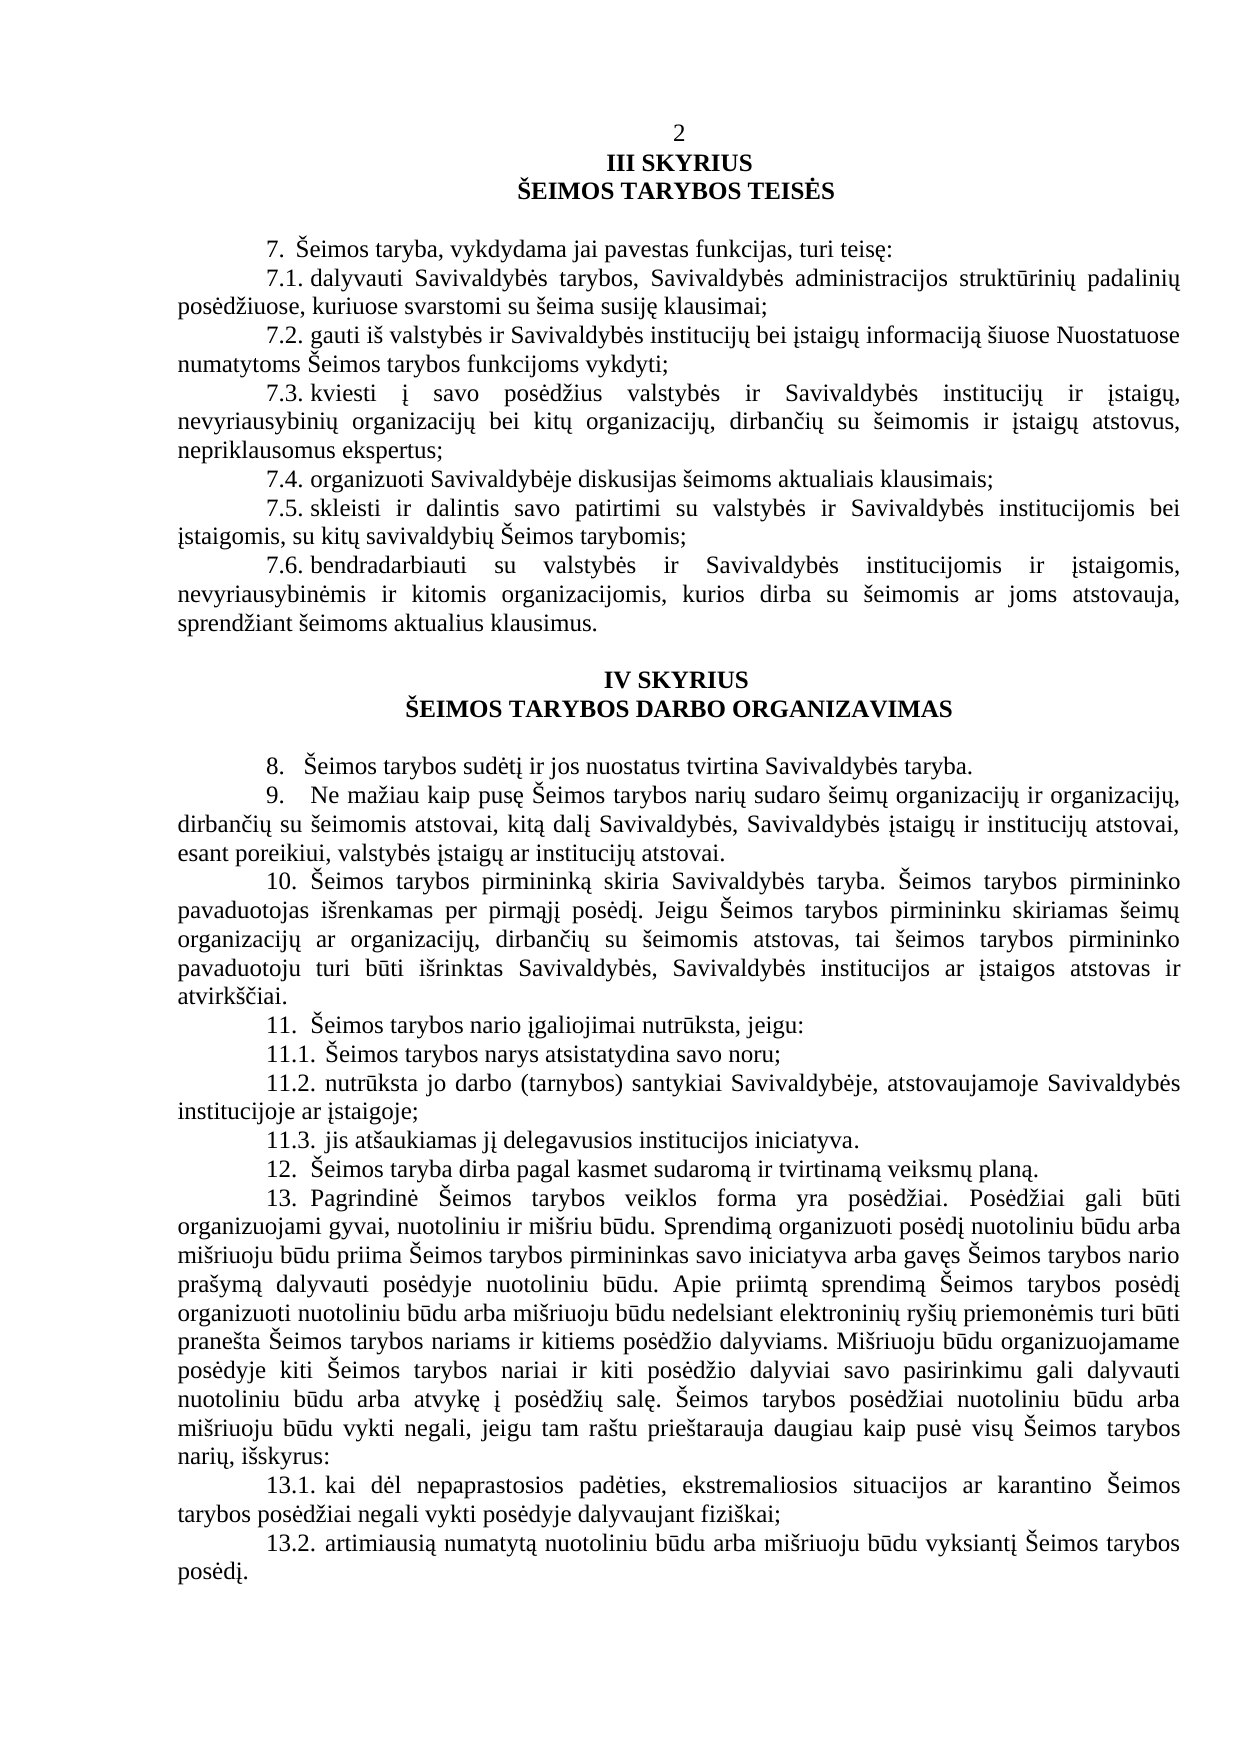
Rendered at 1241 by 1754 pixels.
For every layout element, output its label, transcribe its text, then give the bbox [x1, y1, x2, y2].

text 7.6. bendradarbiauti su valstybės ir Savivaldybės institucijomis ir įstaigomis, nevyriausybinėmis ir kitomis organizacijomis, kurios dirba su šeimomis ar joms atstovauja, sprendžiant šeimoms aktualius klausimus. [177, 550, 1181, 636]
text 11.1. Šeimos tarybos narys atsistatydina savo noru; [266, 1039, 1181, 1068]
text 7.5. skleisti ir dalintis savo patirtimi su valstybės ir Savivaldybės institucijomis bei įstaigomis, su kitų savivaldybių Šeimos tarybomis; [177, 493, 1181, 550]
text 11.2. nutrūksta jo darbo (tarnybos) santykiai Savivaldybėje, atstovaujamoje Savivaldybės institucijoje ar įstaigoje; [177, 1068, 1181, 1125]
text ŠEIMOS TARYBOS DARBO ORGANIZAVIMAS [177, 694, 1181, 723]
text III skyrius [177, 148, 1181, 176]
text 13. Pagrindinė Šeimos tarybos veiklos forma yra posėdžiai. Posėdžiai gali būti organizuojami gyvai, nuotoliniu ir mišriu būdu. Sprendimą organizuoti posėdį nuotoliniu būdu arba mišriuoju būdu priima Šeimos tarybos pirmininkas savo iniciatyva arba gavęs Šeimos tarybos nario prašymą dalyvauti posėdyje nuotoliniu būdu. Apie priimtą sprendimą Šeimos tarybos posėdį organizuoti nuotoliniu būdu arba mišriuoju būdu nedelsiant elektroninių ryšių priemonėmis turi būti pranešta Šeimos tarybos nariams ir kitiems posėdžio dalyviams. Mišriuoju būdu organizuojamame posėdyje kiti Šeimos tarybos nariai ir kiti posėdžio dalyviai savo pasirinkimu gali dalyvauti nuotoliniu būdu arba atvykę į posėdžių salę. Šeimos tarybos posėdžiai nuotoliniu būdu arba mišriuoju būdu vykti negali, jeigu tam raštu prieštarauja daugiau kaip pusė visų Šeimos tarybos narių, išskyrus: [177, 1183, 1181, 1470]
text IV skyrius [177, 665, 1181, 694]
text 7.2. gauti iš valstybės ir Savivaldybės institucijų bei įstaigų informaciją šiuose Nuostatuose numatytoms Šeimos tarybos funkcijoms vykdyti; [177, 320, 1181, 378]
text 10. Šeimos tarybos pirmininką skiria Savivaldybės taryba. Šeimos tarybos pirmininko pavaduotojas išrenkamas per pirmąjį posėdį. Jeigu Šeimos tarybos pirmininku skiriamas šeimų organizacijų ar organizacijų, dirbančių su šeimomis atstovas, tai šeimos tarybos pirmininko pavaduotoju turi būti išrinktas Savivaldybės, Savivaldybės institucijos ar įstaigos atstovas ir atvirkščiai. [177, 866, 1181, 1010]
text 12. Šeimos taryba dirba pagal kasmet sudaromą ir tvirtinamą veiksmų planą. [177, 1154, 1181, 1183]
text 9. Ne mažiau kaip pusę Šeimos tarybos narių sudaro šeimų organizacijų ir organizacijų, dirbančių su šeimomis atstovai, kitą dalį Savivaldybės, Savivaldybės įstaigų ir institucijų atstovai, esant poreikiui, valstybės įstaigų ar institucijų atstovai. [177, 780, 1181, 866]
text 11. Šeimos tarybos nario įgaliojimai nutrūksta, jeigu: [177, 1010, 1181, 1039]
text 8. Šeimos tarybos sudėtį ir jos nuostatus tvirtina Savivaldybės taryba. [266, 751, 1181, 780]
text 13.1. kai dėl nepaprastosios padėties, ekstremaliosios situacijos ar karantino Šeimos tarybos posėdžiai negali vykti posėdyje dalyvaujant fiziškai; [177, 1470, 1181, 1528]
text 7.4. organizuoti Savivaldybėje diskusijas šeimoms aktualiais klausimais; [177, 464, 1181, 493]
text 7.1. dalyvauti Savivaldybės tarybos, Savivaldybės administracijos struktūrinių padalinių posėdžiuose, kuriuose svarstomi su šeima susiję klausimai; [177, 263, 1181, 320]
text ŠEIMOS TARYBOS TEISĖS [177, 176, 1181, 205]
text 13.2. artimiausią numatytą nuotoliniu būdu arba mišriuoju būdu vyksiantį Šeimos tarybos posėdį. [177, 1528, 1181, 1585]
text 7. Šeimos taryba, vykdydama jai pavestas funkcijas, turi teisę: [177, 234, 1181, 263]
text 11.3. jis atšaukiamas jį delegavusios institucijos iniciatyva. [177, 1125, 1181, 1154]
text 7.3. kviesti į savo posėdžius valstybės ir Savivaldybės institucijų ir įstaigų, nevyriausybinių organizacijų bei kitų organizacijų, dirbančių su šeimomis ir įstaigų atstovus, nepriklausomus ekspertus; [177, 378, 1181, 464]
